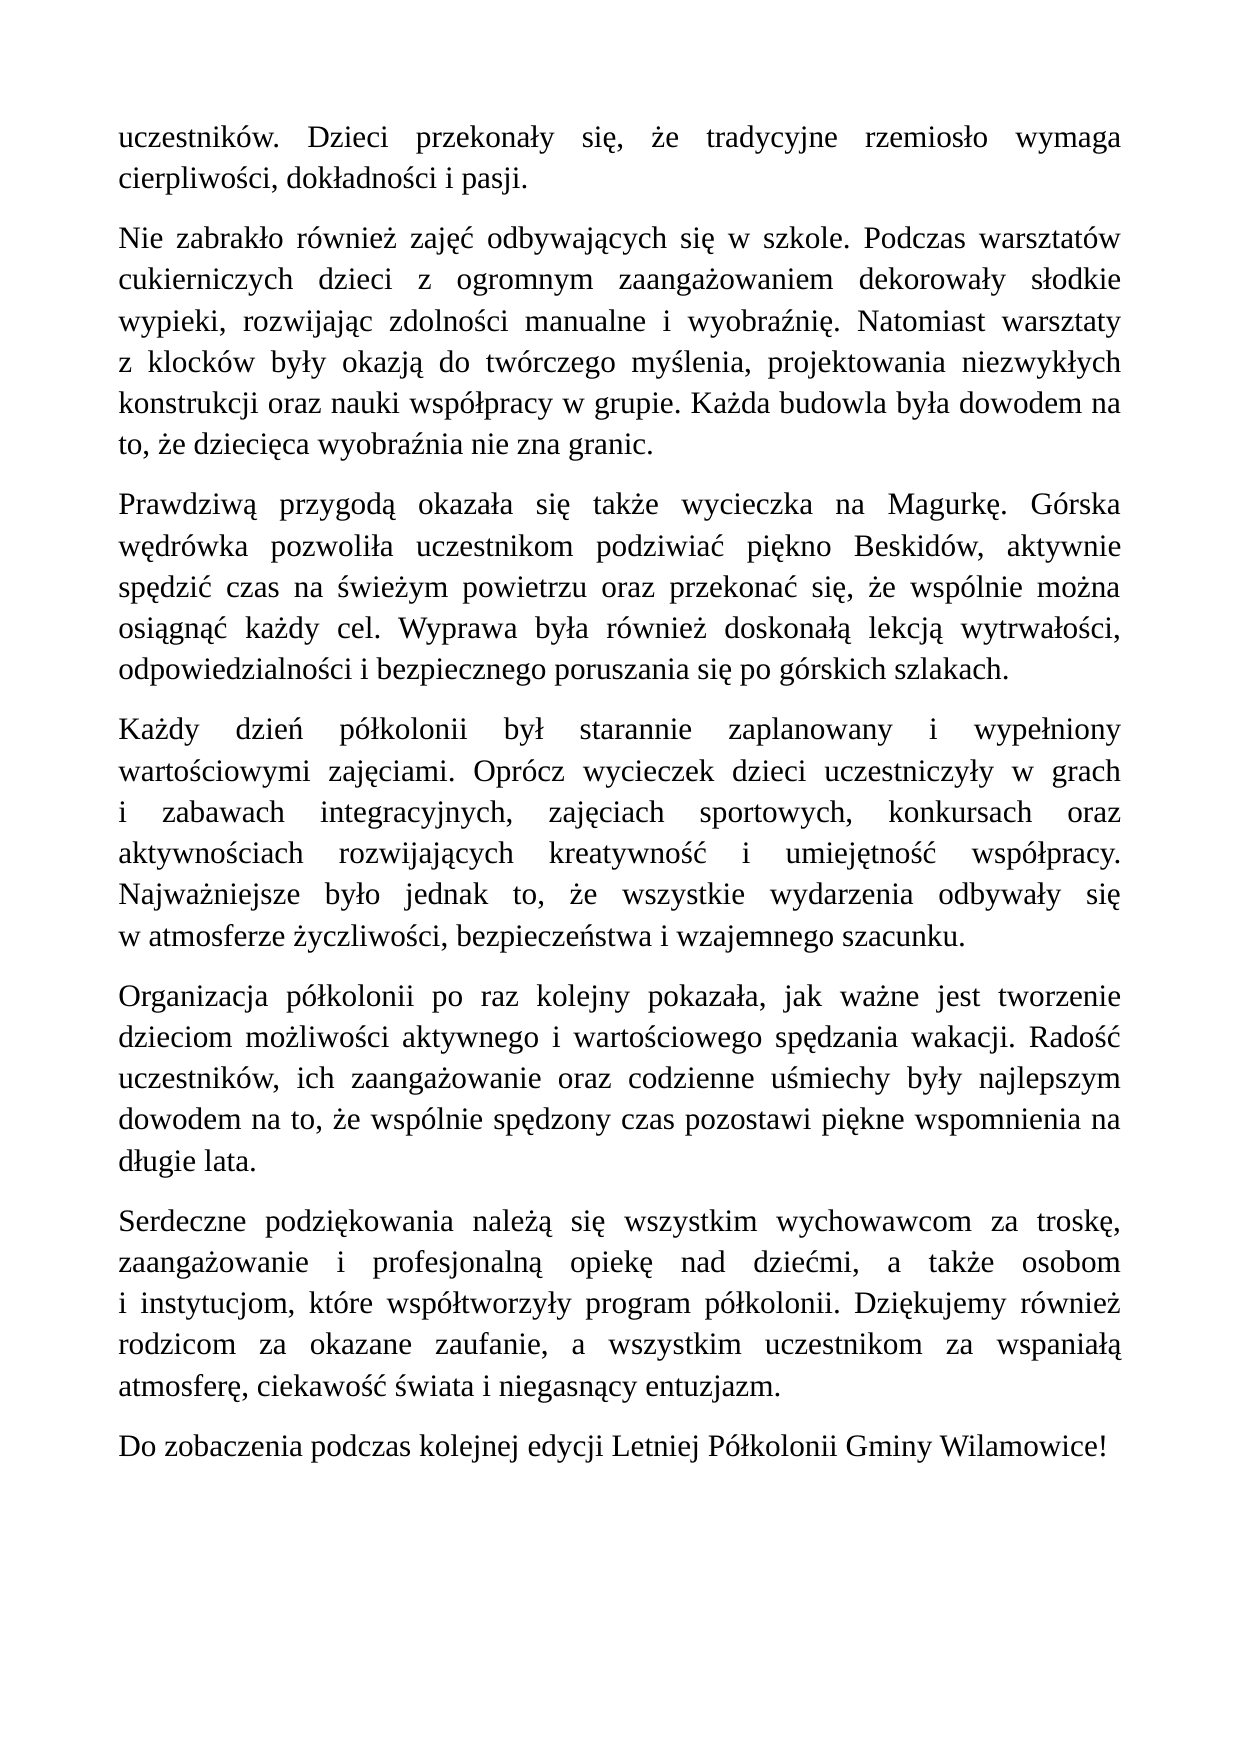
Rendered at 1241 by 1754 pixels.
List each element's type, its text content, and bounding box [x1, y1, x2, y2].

text Do zobaczenia podczas kolejnej edycji Letniej Półkolonii Gminy Wilamowice! [118, 1427, 1122, 1463]
text Serdeczne podziękowania należą się wszystkim wychowawcom za troskę, zaangażowanie i profesjonalną opiekę nad dziećmi, a także osobom i instytucjom, które współtworzyły program półkolonii. Dziękujemy również rodzicom za okazane zaufanie, a wszystkim uczestnikom za wspaniałą atmosferę, ciekawość świata i niegasnący entuzjazm. [118, 1202, 1122, 1403]
text Nie zabrakło również zajęć odbywających się w szkole. Podczas warsztatów cukierniczych dzieci z ogromnym zaangażowaniem dekorowały słodkie wypieki, rozwijając zdolności manualne i wyobraźnię. Natomiast warsztaty z klocków były okazją do twórczego myślenia, projektowania niezwykłych konstrukcji oraz nauki współpracy w grupie. Każda budowla była dowodem na to, że dziecięca wyobraźnia nie zna granic. [118, 219, 1122, 462]
text uczestników. Dzieci przekonały się, że tradycyjne rzemiosło wymaga cierpliwości, dokładności i pasji. [118, 118, 1122, 195]
text Każdy dzień półkolonii był starannie zaplanowany i wypełniony wartościowymi zajęciami. Oprócz wycieczek dzieci uczestniczyły w grach i zabawach integracyjnych, zajęciach sportowych, konkursach oraz aktywnościach rozwijających kreatywność i umiejętność współpracy. Najważniejsze było jednak to, że wszystkie wydarzenia odbywały się w atmosferze życzliwości, bezpieczeństwa i wzajemnego szacunku. [118, 711, 1122, 953]
text Prawdziwą przygodą okazała się także wycieczka na Magurkę. Górska wędrówka pozwoliła uczestnikom podziwiać piękno Beskidów, aktywnie spędzić czas na świeżym powietrzu oraz przekonać się, że wspólnie można osiągnąć każdy cel. Wyprawa była również doskonałą lekcją wytrwałości, odpowiedzialności i bezpiecznego poruszania się po górskich szlakach. [118, 486, 1122, 687]
text Organizacja półkolonii po raz kolejny pokazała, jak ważne jest tworzenie dzieciom możliwości aktywnego i wartościowego spędzania wakacji. Radość uczestników, ich zaangażowanie oraz codzienne uśmiechy były najlepszym dowodem na to, że wspólnie spędzony czas pozostawi piękne wspomnienia na długie lata. [118, 977, 1122, 1178]
